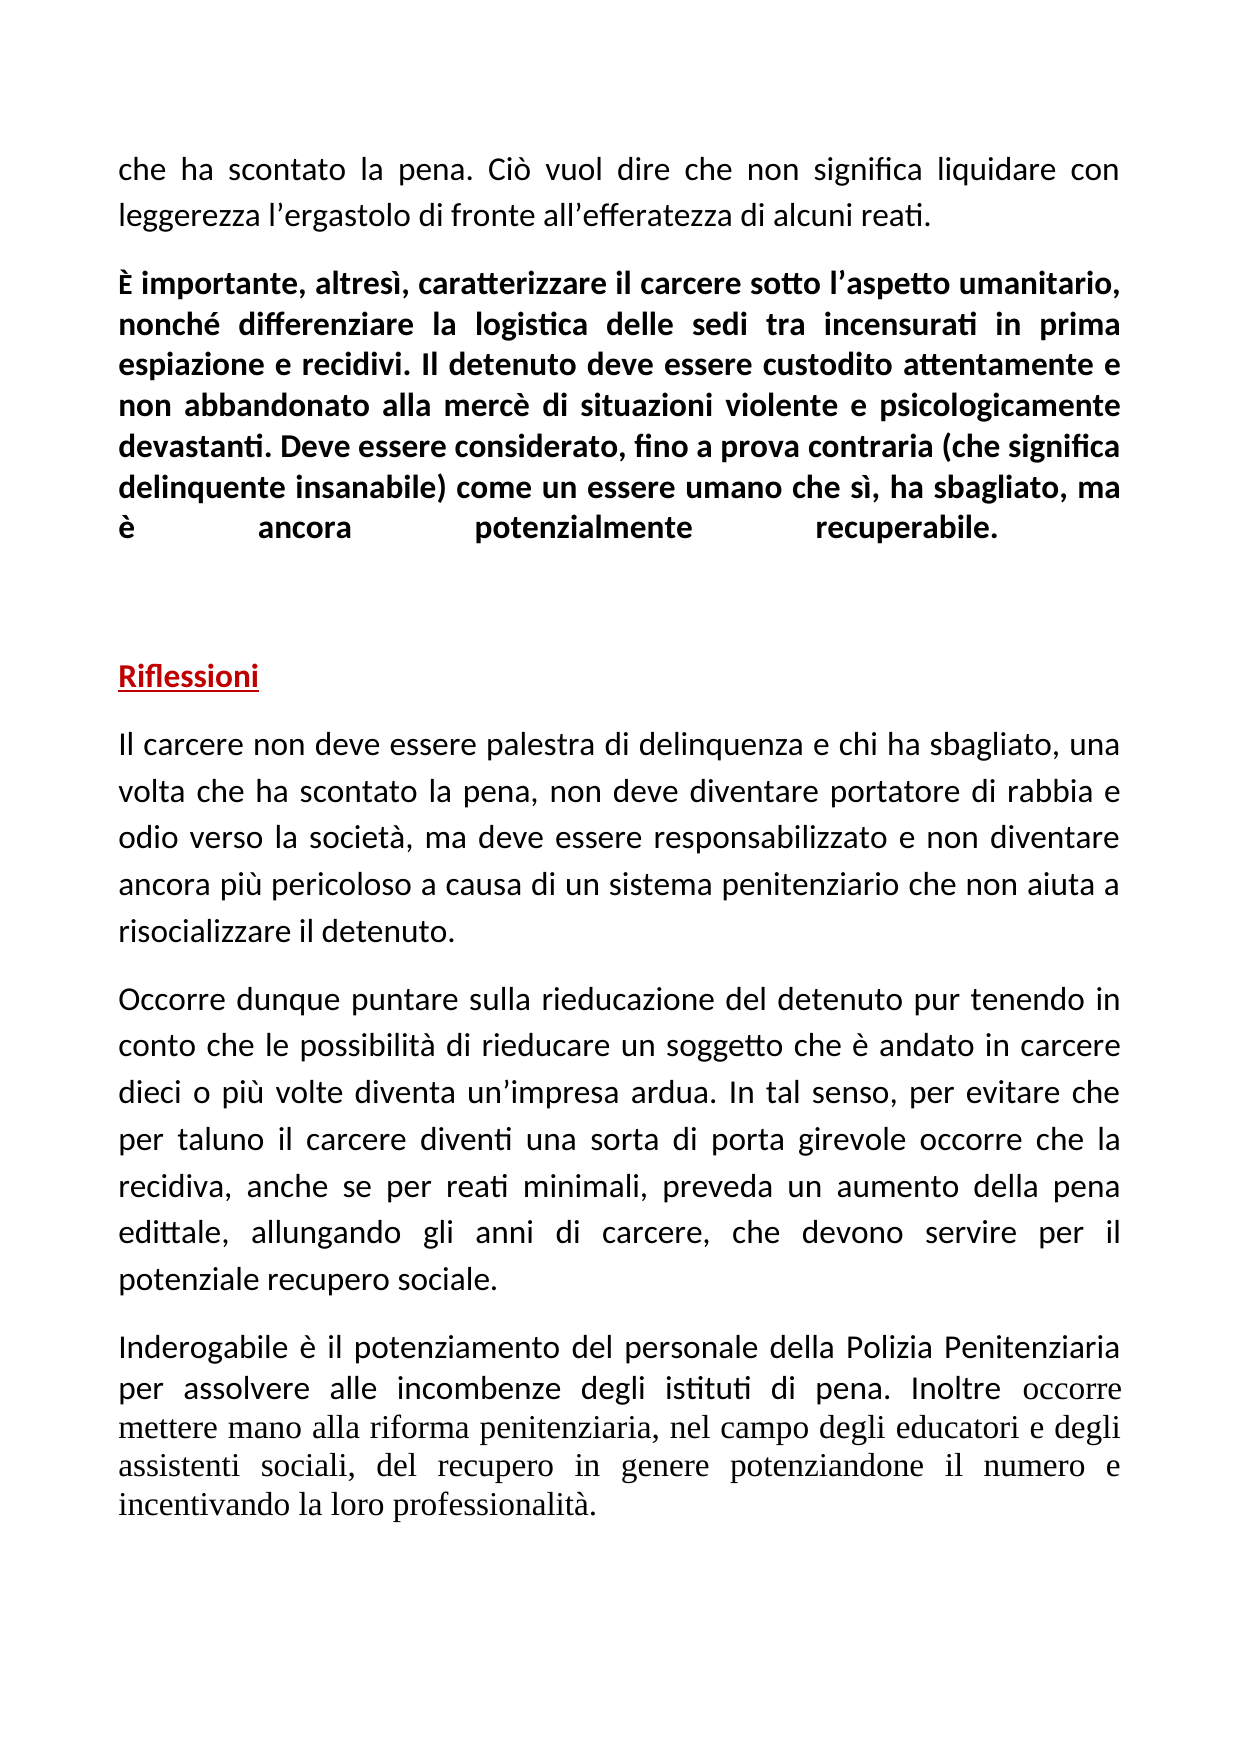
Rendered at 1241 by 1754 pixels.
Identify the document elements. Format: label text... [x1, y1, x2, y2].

text Il carcere non deve essere palestra di delinquenza e chi ha sbagliato, una volta che ha scontato la pena, non deve diventare portatore di rabbia e odio verso la società, ma deve essere responsabilizzato e non diventare ancora più pericoloso a causa di un sistema penitenziario che non aiuta a risocializzare il detenuto. [118, 723, 1122, 951]
text È importante, altresì, caratterizzare il carcere sotto l’aspetto umanitario, nonché differenziare la logistica delle sedi tra incensurati in prima espiazione e recidivi. Il detenuto deve essere custodito attentamente e non abbandonato alla mercè di situazioni violente e psicologicamente devastanti. Deve essere considerato, fino a prova contraria (che significa delinquente insanabile) come un essere umano che sì, ha sbagliato, ma è ancora potenzialmente recuperabile. [118, 262, 1122, 588]
text Occorre dunque puntare sulla rieducazione del detenuto pur tenendo in conto che le possibilità di rieducare un soggetto che è andato in carcere dieci o più volte diventa un’impresa ardua. In tal senso, per evitare che per taluno il carcere diventi una sorta di porta girevole occorre che la recidiva, anche se per reati minimali, preveda un aumento della pena edittale, allungando gli anni di carcere, che devono servire per il potenziale recupero sociale. [118, 978, 1122, 1299]
text Inderogabile è il potenziamento del personale della Polizia Penitenziaria per assolvere alle incombenze degli istituti di pena. Inoltre occorre mettere mano alla riforma penitenziaria, nel campo degli educatori e degli assistenti sociali, del recupero in genere potenziandone il numero e incentivando la loro professionalità. [118, 1326, 1122, 1522]
text Riflessioni [118, 655, 1122, 696]
text che ha scontato la pena. Ciò vuol dire che non significa liquidare con leggerezza l’ergastolo di fronte all’efferatezza di alcuni reati. [118, 148, 1122, 235]
